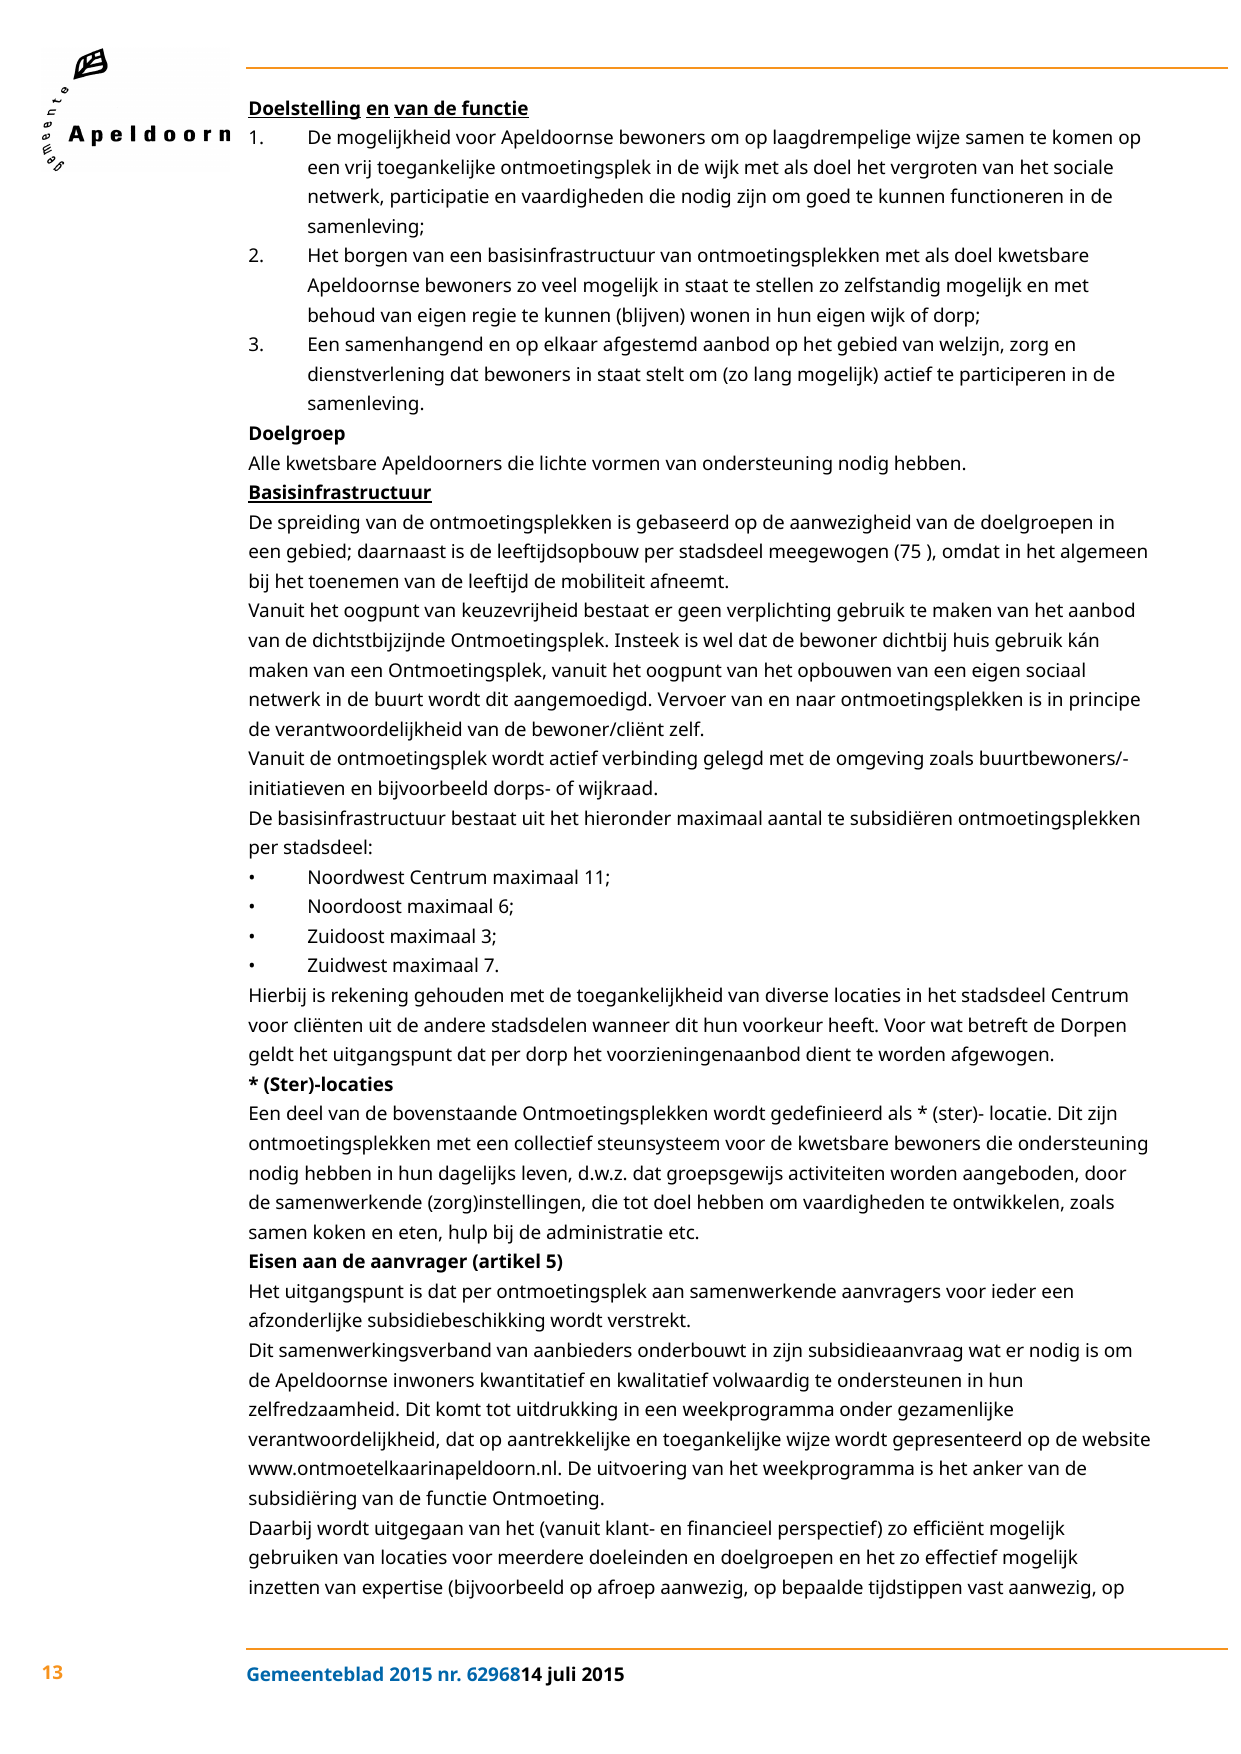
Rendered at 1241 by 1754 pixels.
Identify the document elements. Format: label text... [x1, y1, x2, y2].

list Noordoost maximaal 6; [248, 893, 1152, 919]
text Daarbij wordt uitgegaan van het (vanuit klant- en financieel perspectief) zo efficiënt mogelijk gebruiken van locaties voor meerdere doeleinden en doelgroepen en het zo effectief mogelijk inzetten van expertise (bijvoorbeeld op afroep aanwezig, op bepaalde tijdstippen vast aanwezig, op [248, 1515, 1152, 1600]
text Eisen aan de aanvrager (artikel 5) [248, 1248, 1152, 1274]
text De basisinfrastructuur bestaat uit het hieronder maximaal aantal te subsidiëren ontmoetingsplekken per stadsdeel: [248, 805, 1152, 860]
text Het uitgangspunt is dat per ontmoetingsplek aan samenwerkende aanvragers voor ieder een afzonderlijke subsidiebeschikking wordt verstrekt. [248, 1278, 1152, 1333]
text Alle kwetsbare Apeldoorners die lichte vormen van ondersteuning nodig hebben. [248, 450, 1152, 476]
list Zuidoost maximaal 3; [248, 923, 1152, 949]
text De spreiding van de ontmoetingsplekken is gebaseerd op de aanwezigheid van de doelgroepen in een gebied; daarnaast is de leeftijdsopbouw per stadsdeel meegewogen (75 ), omdat in het algemeen bij het toenemen van de leeftijd de mobiliteit afneemt. [248, 509, 1152, 594]
list Een samenhangend en op elkaar afgestemd aanbod op het gebied van welzijn, zorg en dienstverlening dat bewoners in staat stelt om (zo lang mogelijk) actief te participeren in de samenleving. [248, 331, 1152, 416]
text Een deel van de bovenstaande Ontmoetingsplekken wordt gedefinieerd als * (ster)- locatie. Dit zijn ontmoetingsplekken met een collectief steunsysteem voor de kwetsbare bewoners die ondersteuning nodig hebben in hun dagelijks leven, d.w.z. dat groepsgewijs activiteiten worden aangeboden, door de samenwerkende (zorg)instellingen, die tot doel hebben om vaardigheden te ontwikkelen, zoals samen koken en eten, hulp bij de administratie etc. [248, 1101, 1152, 1245]
list Het borgen van een basisinfrastructuur van ontmoetingsplekken met als doel kwetsbare Apeldoornse bewoners zo veel mogelijk in staat te stellen zo zelfstandig mogelijk en met behoud van eigen regie te kunnen (blijven) wonen in hun eigen wijk of dorp; [248, 243, 1152, 328]
picture [41, 47, 231, 172]
list Noordwest Centrum maximaal 11; [248, 864, 1152, 890]
list Zuidwest maximaal 7. [248, 953, 1152, 978]
text Hierbij is rekening gehouden met de toegankelijkheid van diverse locaties in het stadsdeel Centrum voor cliënten uit de andere stadsdelen wanneer dit hun voorkeur heeft. Voor wat betreft de Dorpen geldt het uitgangspunt dat per dorp het voorzieningenaanbod dient te worden afgewogen. [248, 982, 1152, 1067]
text Basisinfrastructuur [248, 479, 1152, 505]
text Doelgroep [248, 420, 1152, 446]
list De mogelijkheid voor Apeldoornse bewoners om op laagdrempelige wijze samen te komen op een vrij toegankelijke ontmoetingsplek in de wijk met als doel het vergroten van het sociale netwerk, participatie en vaardigheden die nodig zijn om goed te kunnen functioneren in de samenleving; [248, 124, 1152, 239]
text Dit samenwerkingsverband van aanbieders onderbouwt in zijn subsidieaanvraag wat er nodig is om de Apeldoornse inwoners kwantitatief en kwalitatief volwaardig te ondersteunen in hun zelfredzaamheid. Dit komt tot uitdrukking in een weekprogramma onder gezamenlijke verantwoordelijkheid, dat op aantrekkelijke en toegankelijke wijze wordt gepresenteerd op de website www.ontmoetelkaarinapeldoorn.nl. De uitvoering van het weekprogramma is het anker van de subsidiëring van de functie Ontmoeting. [248, 1337, 1152, 1511]
text Doelstelling en van de functie [248, 95, 1152, 121]
text Vanuit de ontmoetingsplek wordt actief verbinding gelegd met de omgeving zoals buurtbewoners/-initiatieven en bijvoorbeeld dorps- of wijkraad. [248, 746, 1152, 801]
text Vanuit het oogpunt van keuzevrijheid bestaat er geen verplichting gebruik te maken van het aanbod van de dichtstbijzijnde Ontmoetingsplek. Insteek is wel dat de bewoner dichtbij huis gebruik kán maken van een Ontmoetingsplek, vanuit het oogpunt van het opbouwen van een eigen sociaal netwerk in de buurt wordt dit aangemoedigd. Vervoer van en naar ontmoetingsplekken is in principe de verantwoordelijkheid van de bewoner/cliënt zelf. [248, 598, 1152, 742]
text * (Ster)-locaties [248, 1071, 1152, 1097]
